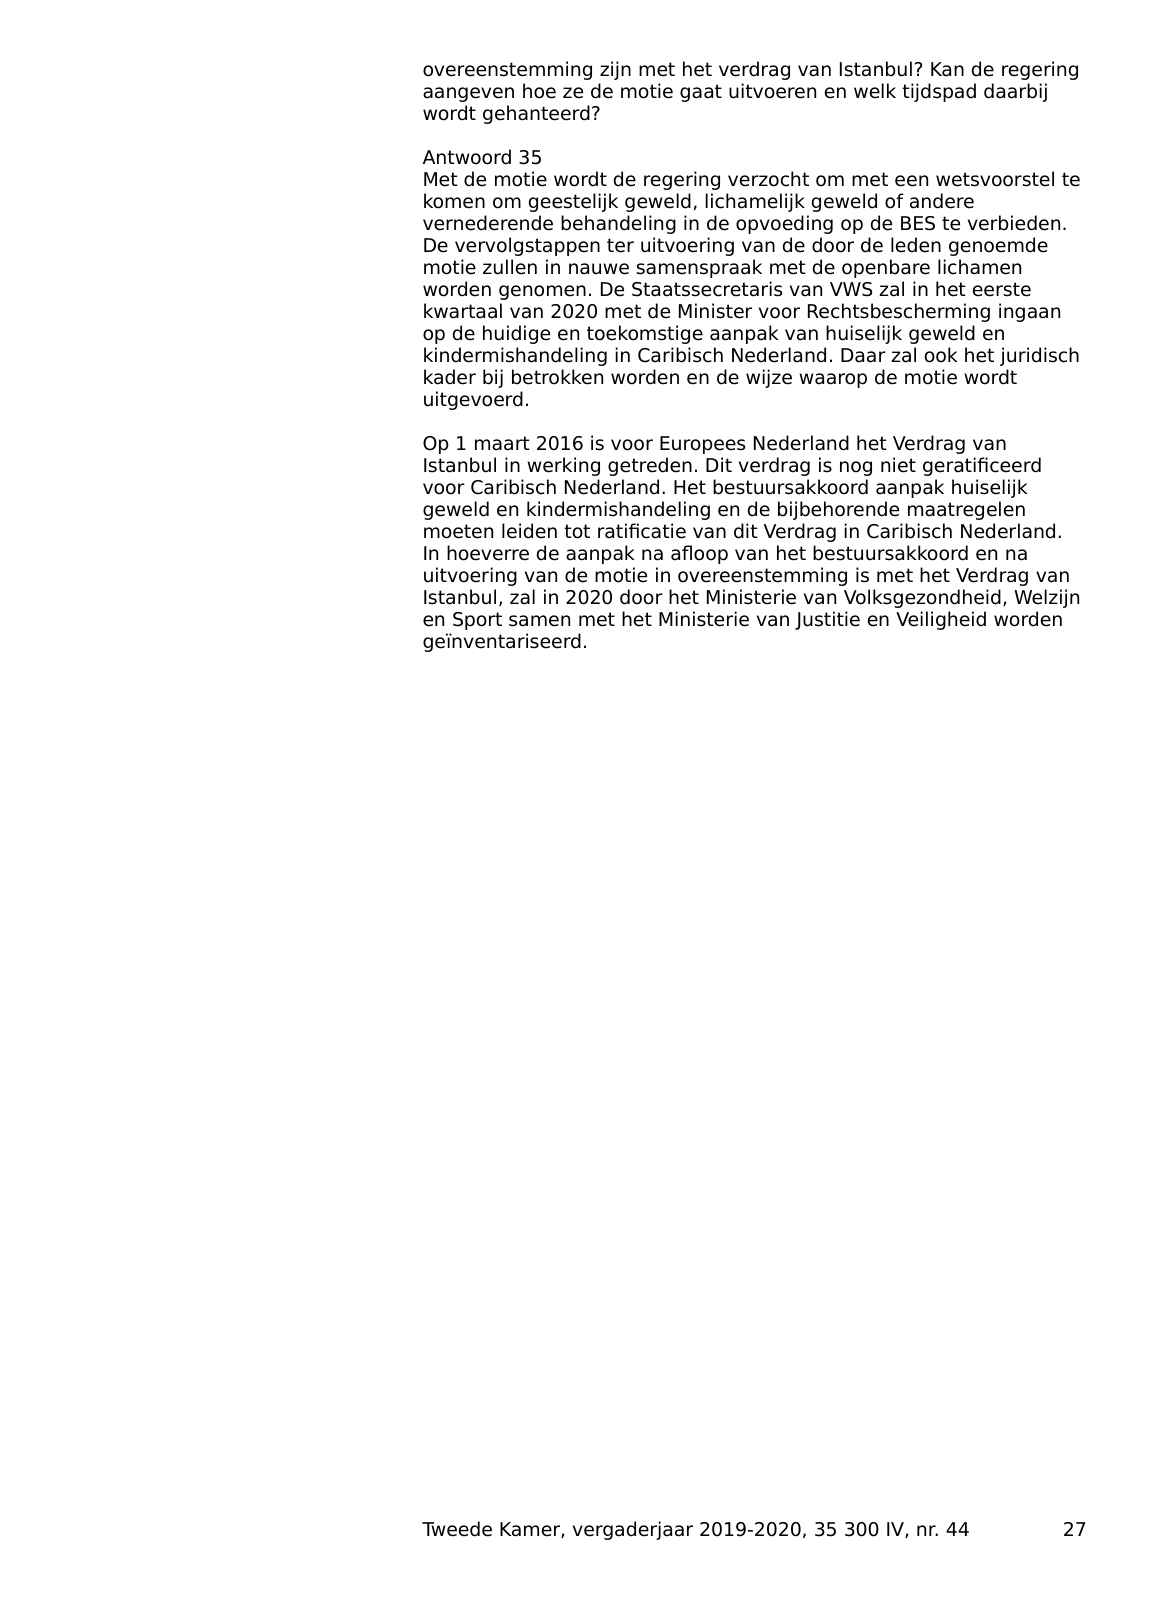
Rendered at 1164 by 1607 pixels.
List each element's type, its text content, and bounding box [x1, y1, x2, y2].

text Op 1 maart 2016 is voor Europees Nederland het Verdrag van Istanbul in werking getreden. Dit verdrag is nog niet geratificeerd voor Caribisch Nederland. Het bestuursakkoord aanpak huiselijk geweld en kindermishandeling en de bijbehorende maatregelen moeten leiden tot ratificatie van dit Verdrag in Caribisch Nederland. In hoeverre de aanpak na afloop van het bestuursakkoord en na uitvoering van de motie in overeenstemming is met het Verdrag van Istanbul, zal in 2020 door het Ministerie van Volksgezondheid, Welzijn en Sport samen met het Ministerie van Justitie en Veiligheid worden geïnventariseerd. [422, 433, 1087, 653]
text Met de motie wordt de regering verzocht om met een wetsvoorstel te komen om geestelijk geweld, lichamelijk geweld of andere vernederende behandeling in de opvoeding op de BES te verbieden. De vervolgstappen ter uitvoering van de door de leden genoemde motie zullen in nauwe samenspraak met de openbare lichamen worden genomen. De Staatssecretaris van VWS zal in het eerste kwartaal van 2020 met de Minister voor Rechtsbescherming ingaan op de huidige en toekomstige aanpak van huiselijk geweld en kindermishandeling in Caribisch Nederland. Daar zal ook het juridisch kader bij betrokken worden en de wijze waarop de motie wordt uitgevoerd. [422, 169, 1087, 411]
text overeenstemming zijn met het verdrag van Istanbul? Kan de regering aangeven hoe ze de motie gaat uitvoeren en welk tijdspad daarbij wordt gehanteerd? [422, 59, 1087, 125]
text Antwoord 35 [422, 147, 1087, 169]
